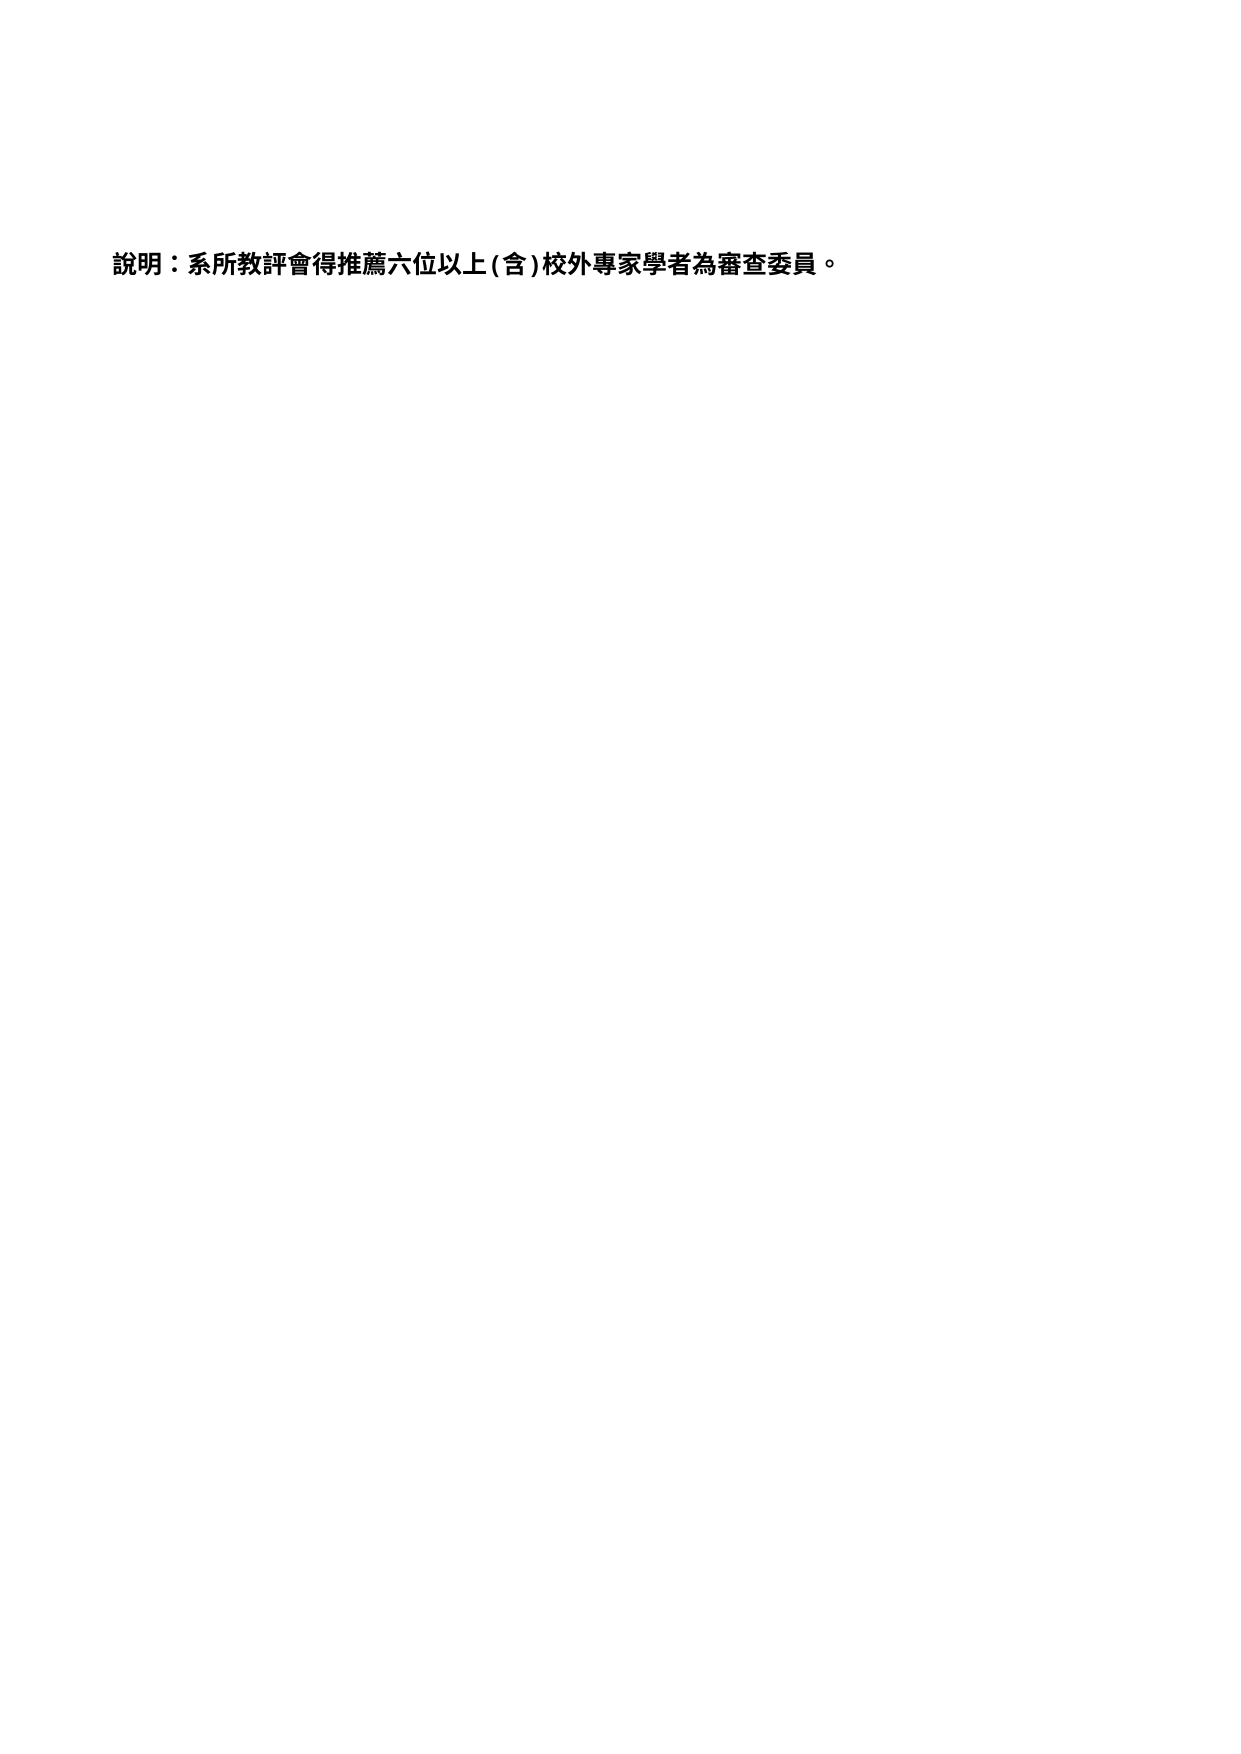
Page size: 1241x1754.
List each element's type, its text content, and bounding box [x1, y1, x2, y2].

text 說明：系所教評會得推薦六位以上(含)校外專家學者為審查委員。 [112, 221, 1125, 283]
